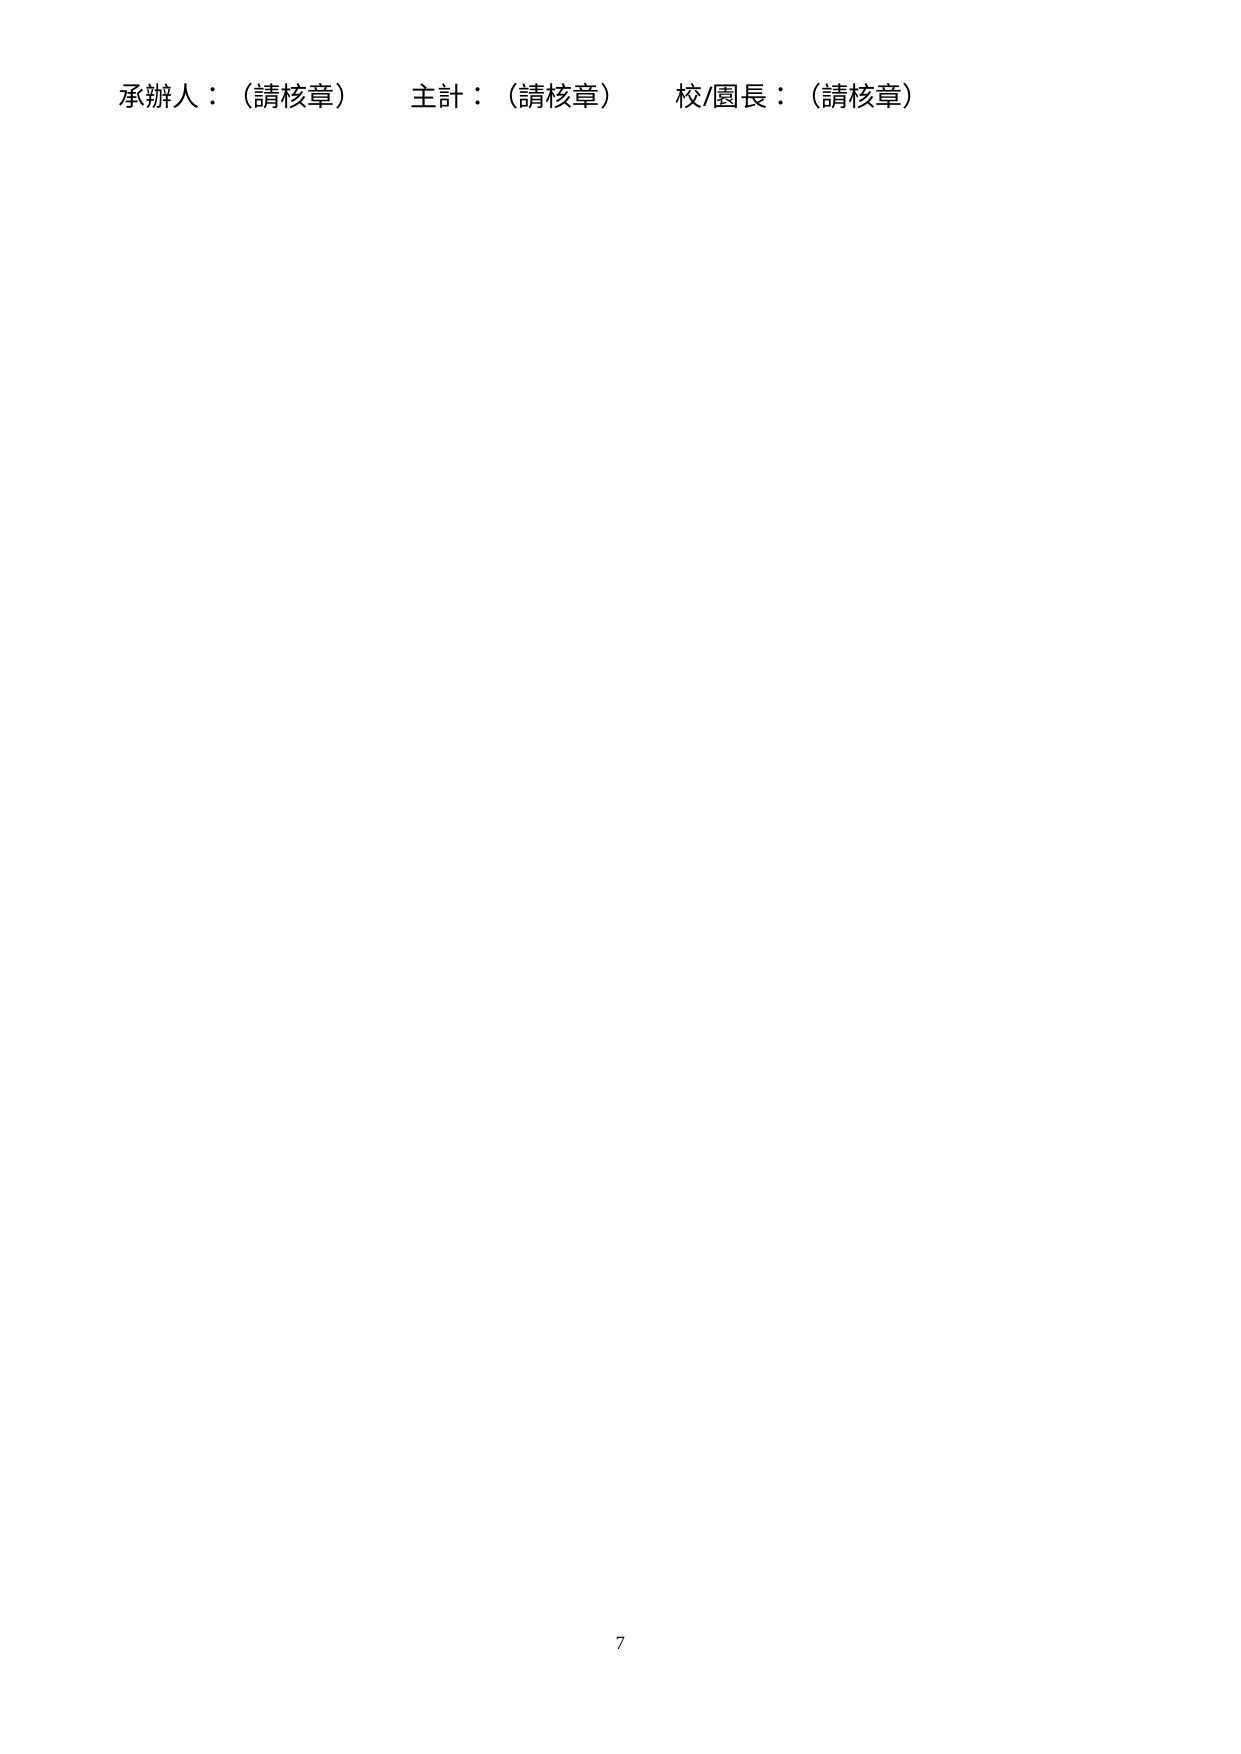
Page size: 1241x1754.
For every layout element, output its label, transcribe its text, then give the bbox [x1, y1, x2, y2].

text 承辦人：（請核章） 主計：（請核章） 校/園長：（請核章） [118, 75, 1122, 114]
